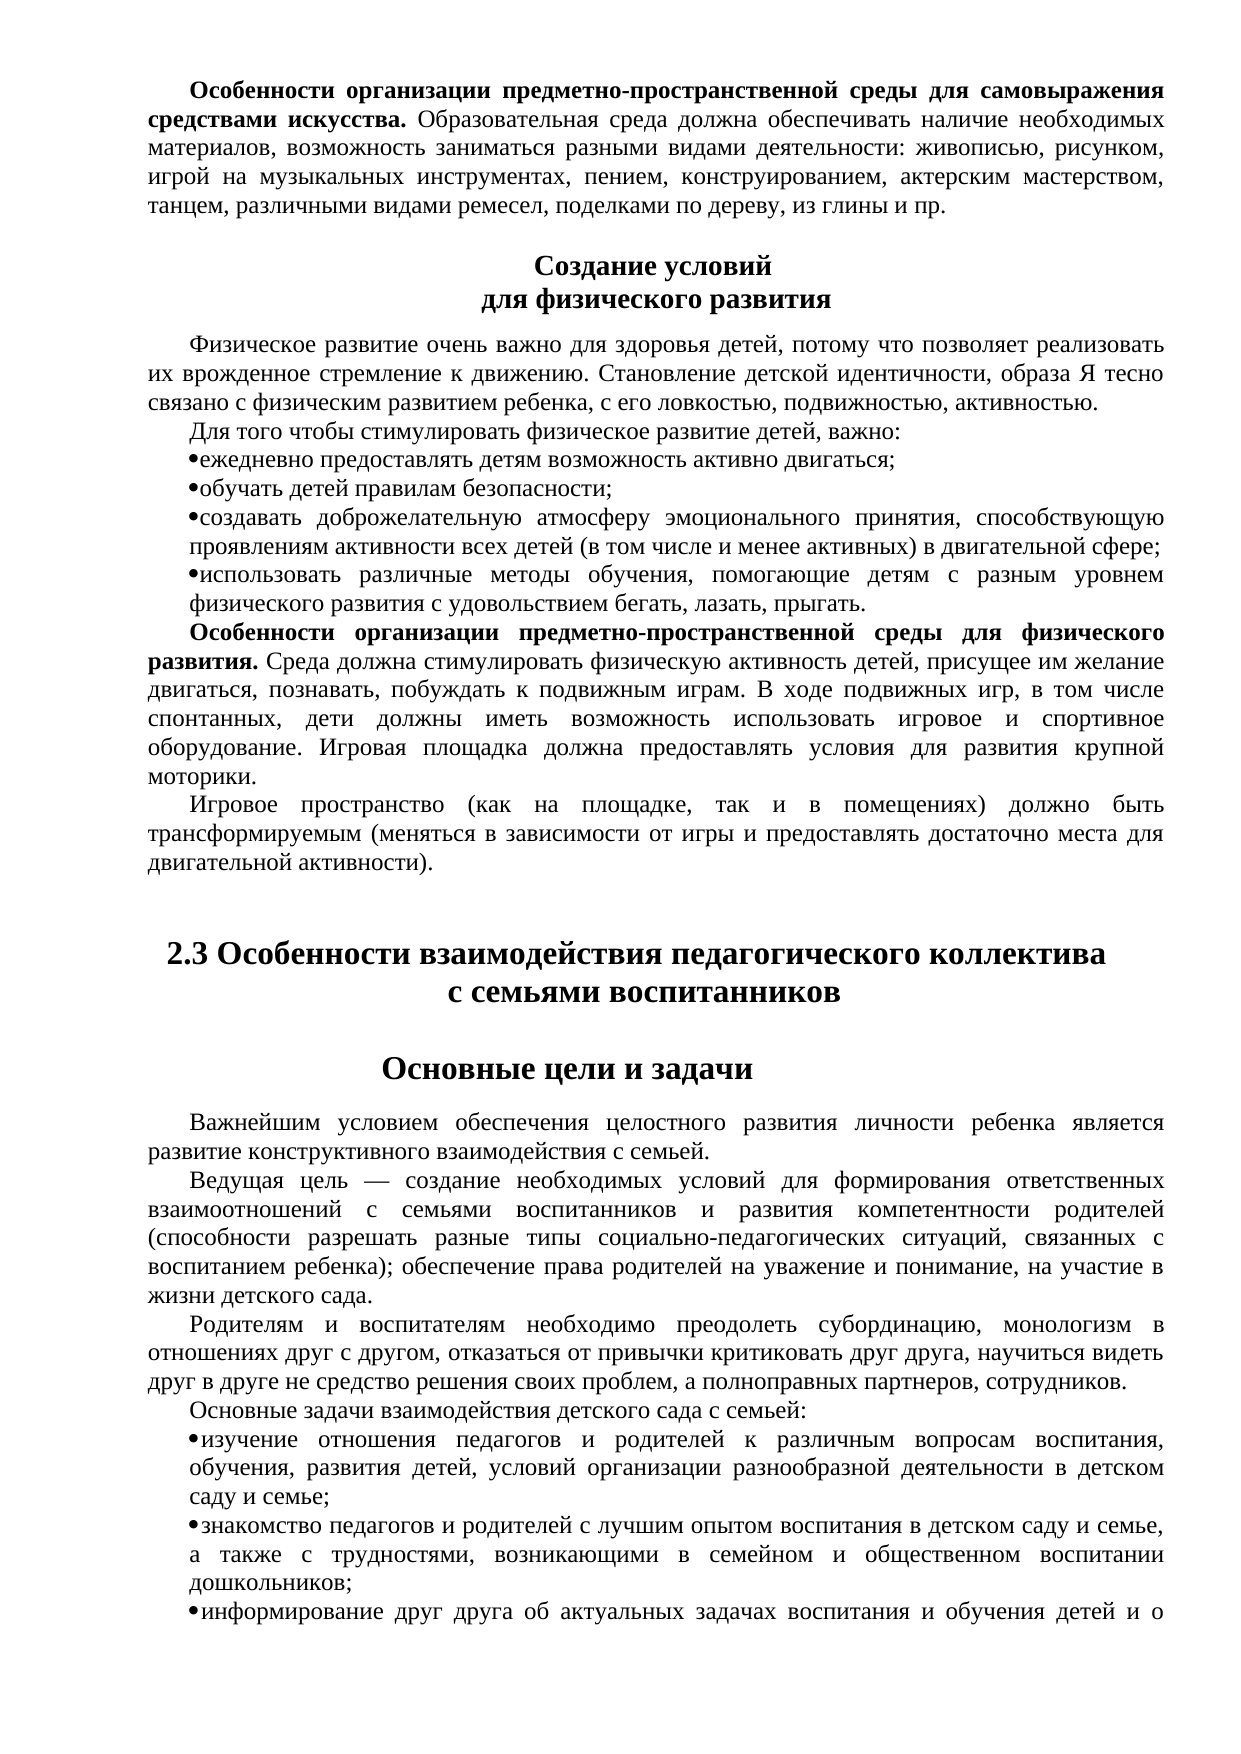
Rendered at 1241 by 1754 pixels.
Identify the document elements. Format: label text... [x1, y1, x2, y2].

list знакомство педагогов и родителей с лучшим опытом воспитания в детском саду и семье, а также с трудностями, возникающими в семейном и общественном воспитании дошкольников; [189, 1510, 1165, 1596]
list информирование друг друга об актуальных задачах воспитания и обучения детей и о [189, 1596, 1165, 1625]
text Для того чтобы стимулировать физическое развитие детей, важно: [148, 416, 1165, 444]
list изучение отношения педагогов и родителей к различным вопросам воспитания, обучения, развития детей, условий организации разнообразной деятельности в детском саду и семье; [189, 1424, 1165, 1510]
text 2.3 Особенности взаимодействия педагогического коллектива [148, 933, 1165, 972]
text Родителям и воспитателям необходимо преодолеть субординацию, монологизм в отношениях друг с другом, отказаться от привычки критиковать друг друга, научиться видеть друг в друге не средство решения своих проблем, а полноправных партнеров, сотрудников. [148, 1309, 1165, 1395]
text Основные задачи взаимодействия детского сада с семьей: [148, 1395, 1165, 1424]
text Игровое пространство (как на площадке, так и в помещениях) должно быть трансформируемым (меняться в зависимости от игры и предоставлять достаточно места для двигательной активности). [148, 789, 1165, 876]
text обучать детей правилам безопасности; [189, 473, 1165, 502]
text создавать доброжелательную атмосферу эмоционального принятия, способствующую проявлениям активности всех детей (в том числе и менее активных) в двигательной сфере; [189, 502, 1165, 559]
text использовать различные методы обучения, помогающие детям с разным уровнем физического развития с удовольствием бегать, лазать, прыгать. [189, 559, 1165, 617]
text ежедневно предоставлять детям возможность активно двигаться; [189, 444, 1165, 473]
text Создание условий для физического развития [148, 248, 1165, 315]
text Важнейшим условием обеспечения целостного развития личности ребенка является развитие конструктивного взаимодействия с семьей. [148, 1107, 1165, 1165]
text Ведущая цель — создание необходимых условий для формирования ответственных взаимоотношений с семьями воспитанников и развития компетентности родителей (способности разрешать разные типы социальнo-педагогических ситуаций, связанных с воспитанием ребенка); обеспечение права родителей на уважение и понимание, на участие в жизни детского сада. [148, 1165, 1165, 1309]
text Основные цели и задачи [148, 1048, 1165, 1087]
text с семьями воспитанников [148, 972, 1165, 1010]
text Особенности организации предметно-пространственной среды для самовыражения средствами искусства. Образовательная среда должна обеспечивать наличие необходимых материалов, возможность заниматься разными видами деятельности: живописью, рисунком, игрой на музыкальных инструментах, пением, конструированием, актерским мастерством, танцем, различными видами ремесел, поделками по дереву, из глины и пр. [148, 75, 1165, 219]
text Физическое развитие очень важно для здоровья детей, потому что позволяет реализовать их врожденное стремление к движению. Становление детской идентичности, образа Я тесно связано с физическим развитием ребенка, с его ловкостью, подвижностью, активностью. [148, 329, 1165, 416]
text Особенности организации предметно-пространственной среды для физического развития. Среда должна стимулировать физическую активность детей, присущее им желание двигаться, познавать, побуждать к подвижным играм. В ходе подвижных игр, в том числе спонтанных, дети должны иметь возможность использовать игровое и спортивное оборудование. Игровая площадка должна предоставлять условия для развития крупной моторики. [148, 617, 1165, 789]
